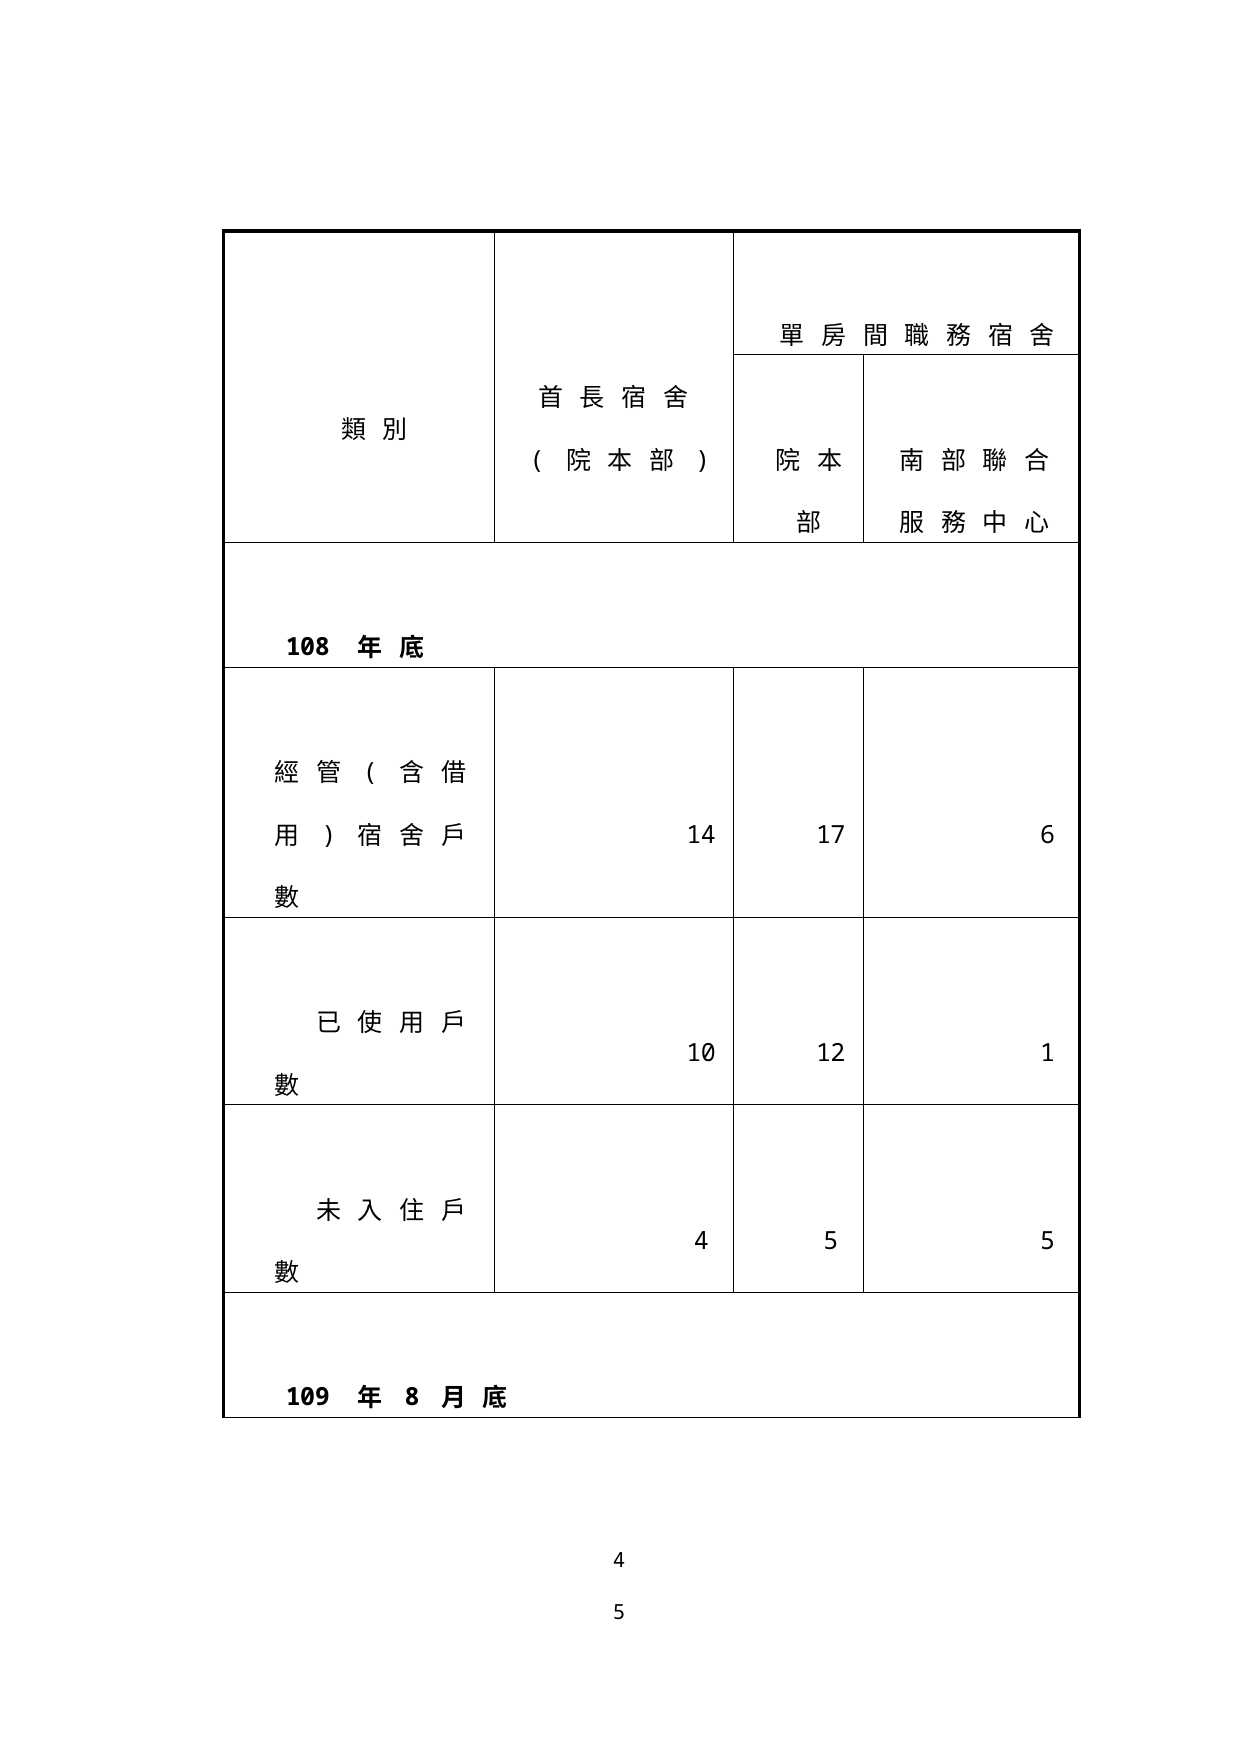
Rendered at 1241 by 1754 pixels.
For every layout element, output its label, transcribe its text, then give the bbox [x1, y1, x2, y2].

table_cell 6 [864, 668, 1078, 917]
table_cell 未入住戶數 [225, 1105, 494, 1292]
table_cell 已使用戶數 [225, 918, 494, 1104]
table_cell 109年8月底 [225, 1293, 1078, 1417]
table_header 首長宿舍(院本部) [495, 233, 733, 542]
table_cell 4 [495, 1105, 733, 1292]
table_cell 經管(含借用)宿舍戶數 [225, 668, 494, 917]
table_cell 5 [864, 1105, 1078, 1292]
table_cell 14 [495, 668, 733, 917]
table_cell 12 [734, 918, 863, 1104]
table_cell 17 [734, 668, 863, 917]
table_cell 5 [734, 1105, 863, 1292]
table_cell 南部聯合服務中心 [864, 355, 1078, 542]
table_cell 10 [495, 918, 733, 1104]
table_cell 1 [864, 918, 1078, 1104]
table_cell 院本部 [734, 355, 863, 542]
table_header 類別 [225, 233, 494, 542]
table_cell 108年底 [225, 543, 1078, 667]
table_header 單房間職務宿舍 [734, 233, 1078, 354]
